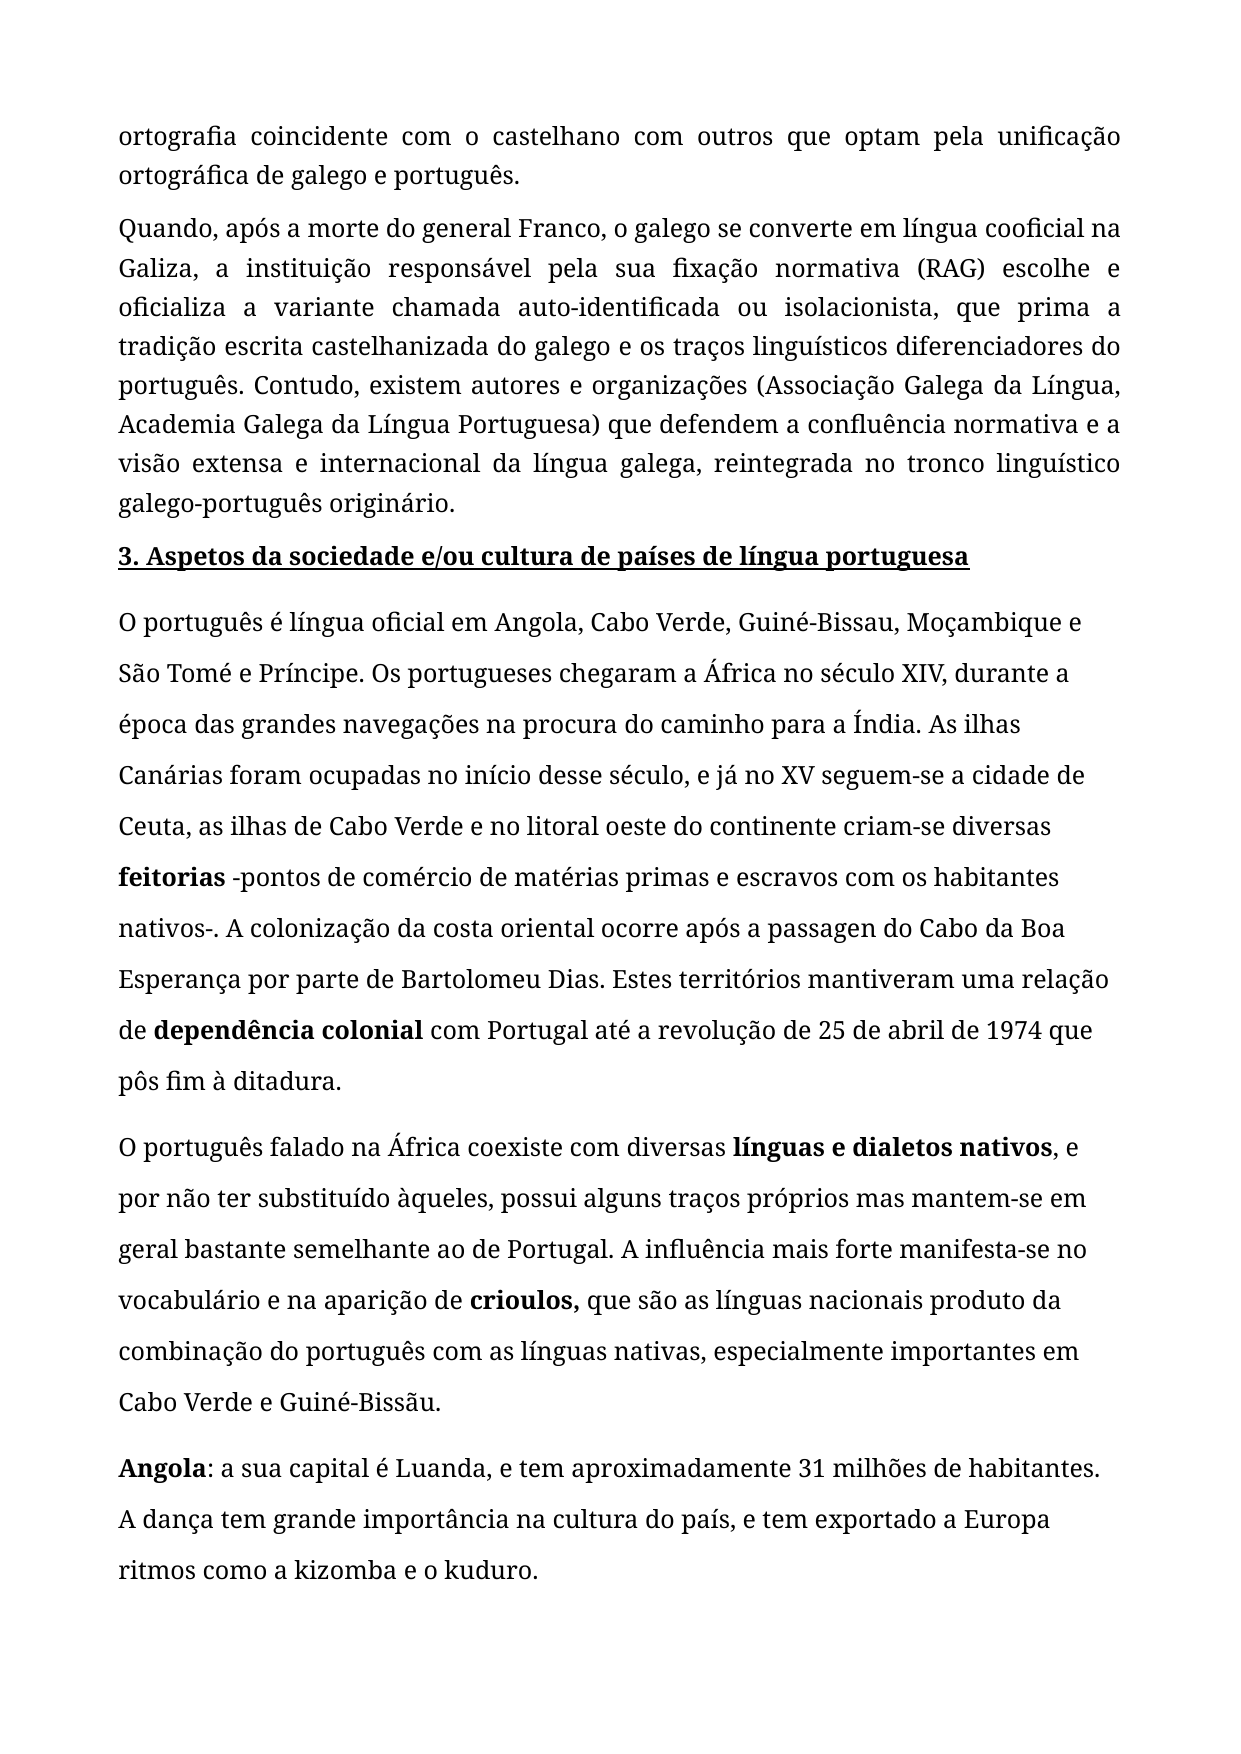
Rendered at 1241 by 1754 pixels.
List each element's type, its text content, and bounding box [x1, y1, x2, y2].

text O português falado na África coexiste com diversas línguas e dialetos nativos, e por não ter substituído àqueles, possui alguns traços próprios mas mantem-se em geral bastante semelhante ao de Portugal. A influência mais forte manifesta-se no vocabulário e na aparição de crioulos, que são as línguas nacionais produto da combinação do português com as línguas nativas, especialmente importantes em Cabo Verde e Guiné-Bissãu. [118, 1129, 1122, 1419]
text ortografia coincidente com o castelhano com outros que optam pela unificação ortográfica de galego e português. [118, 118, 1122, 191]
text O português é língua oficial em Angola, Cabo Verde, Guiné-Bissau, Moçambique e São Tomé e Príncipe. Os portugueses chegaram a África no século XIV, durante a época das grandes navegações na procura do caminho para a Índia. As ilhas Canárias foram ocupadas no início desse século, e já no XV seguem-se a cidade de Ceuta, as ilhas de Cabo Verde e no litoral oeste do continente criam-se diversas feitorias -pontos de comércio de matérias primas e escravos com os habitantes nativos-. A colonização da costa oriental ocorre após a passagen do Cabo da Boa Esperança por parte de Bartolomeu Dias. Estes territórios mantiveram uma relação de dependência colonial com Portugal até a revolução de 25 de abril de 1974 que pôs fim à ditadura. [118, 604, 1122, 1098]
text Quando, após a morte do general Franco, o galego se converte em língua cooficial na Galiza, a instituição responsável pela sua fixação normativa (RAG) escolhe e oficializa a variante chamada auto-identificada ou isolacionista, que prima a tradição escrita castelhanizada do galego e os traços linguísticos diferenciadores do português. Contudo, existem autores e organizações (Associação Galega da Língua, Academia Galega da Língua Portuguesa) que defendem a confluência normativa e a visão extensa e internacional da língua galega, reintegrada no tronco linguístico galego-português originário. [118, 211, 1122, 519]
text Angola: a sua capital é Luanda, e tem aproximadamente 31 milhões de habitantes. A dança tem grande importância na cultura do país, e tem exportado a Europa ritmos como a kizomba e o kuduro. [118, 1450, 1122, 1587]
text 3. Aspetos da sociedade e/ou cultura de países de língua portuguesa [118, 539, 1122, 573]
